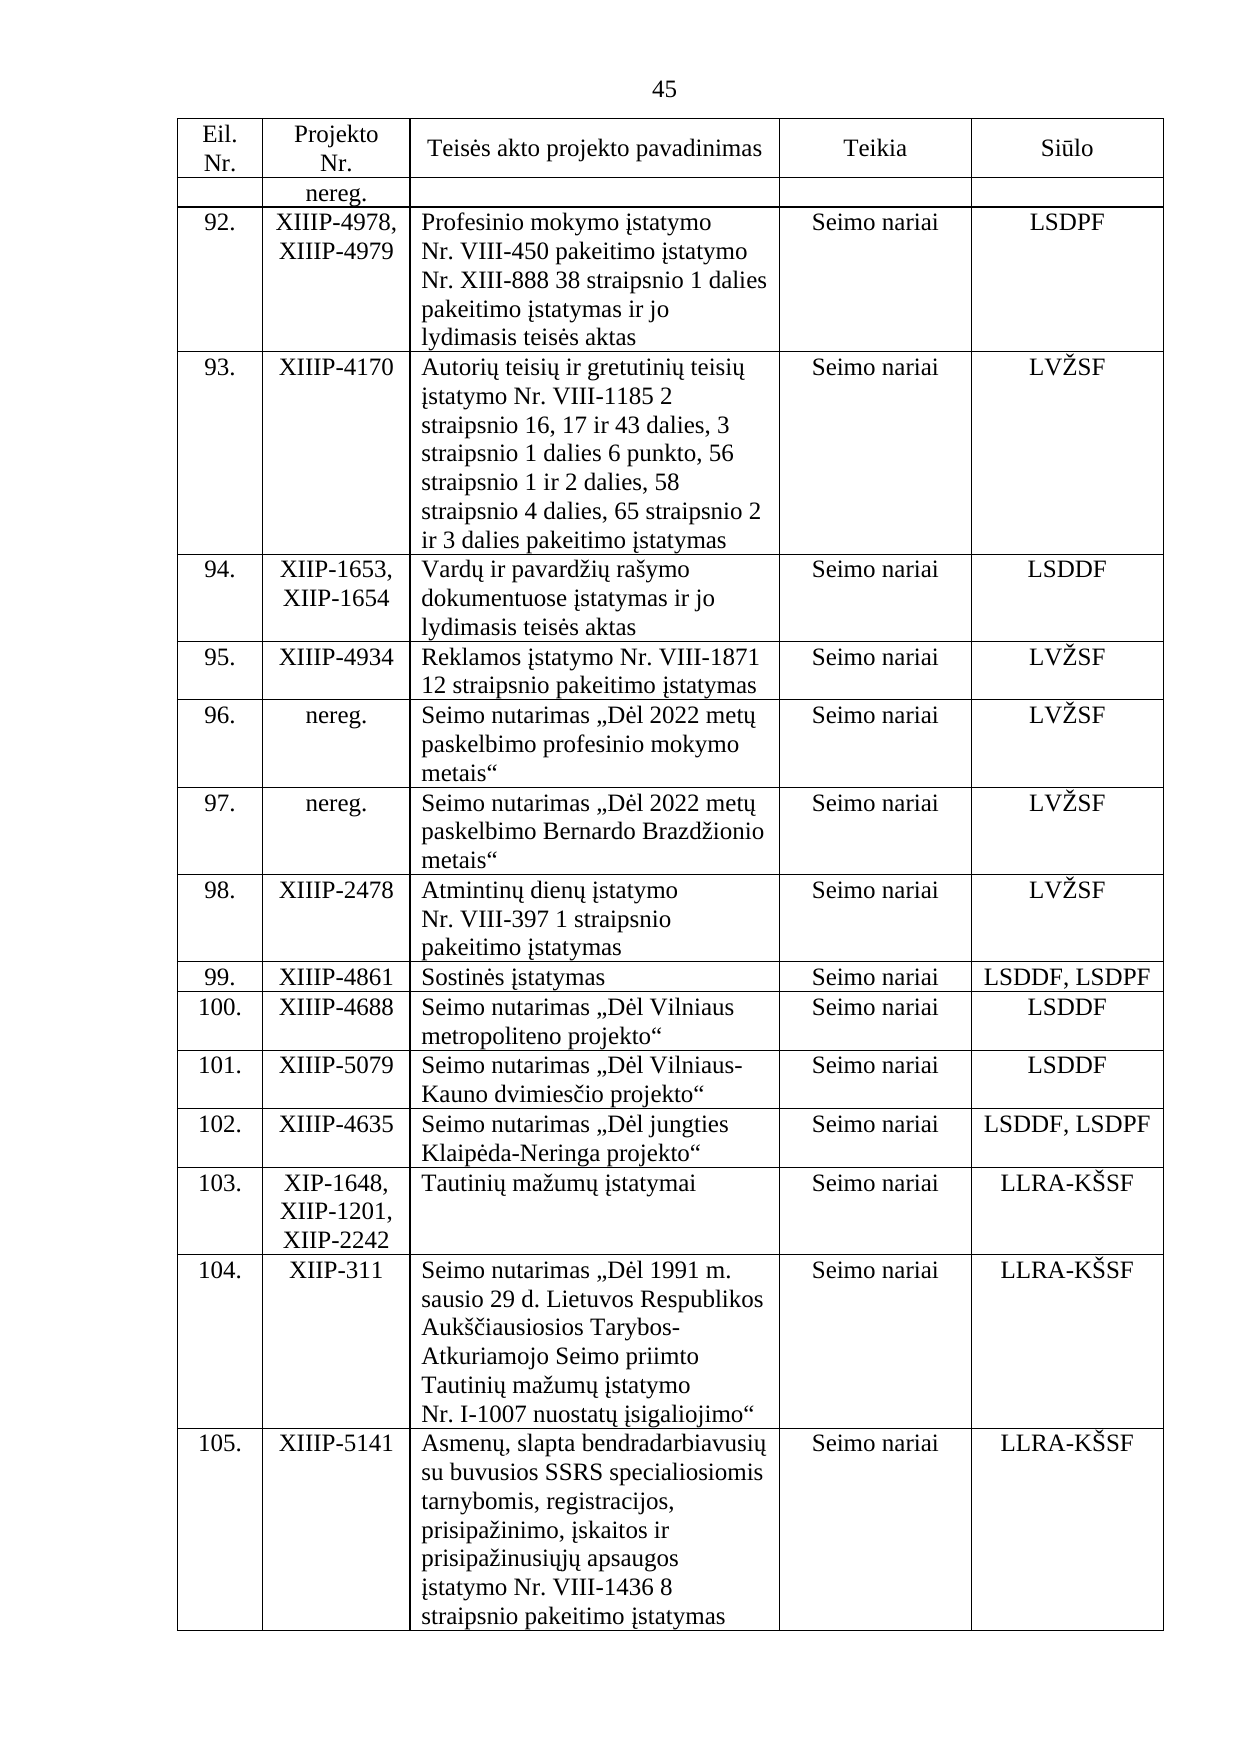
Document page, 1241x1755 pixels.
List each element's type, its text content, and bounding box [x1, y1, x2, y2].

table_cell XIIIP-4635 [263, 1109, 409, 1167]
table_cell LVŽSF [972, 700, 1163, 787]
table_cell Profesinio mokymo įstatymo Nr. VIII-450 pakeitimo įstatymo Nr. XIII-888 38 straipsnio 1 dalies pakeitimo įstatymas ir jo lydimasis teisės aktas [411, 208, 779, 351]
table_cell Asmenų, slapta bendradarbiavusių su buvusios SSRS specialiosiomis tarnybomis, registracijos, prisipažinimo, įskaitos ir prisipažinusiųjų apsaugos įstatymo Nr. VIII-1436 8 straipsnio pakeitimo įstatymas [411, 1429, 779, 1630]
table_cell LVŽSF [972, 875, 1163, 961]
table_cell Seimo nariai [780, 962, 971, 991]
table_cell [972, 178, 1163, 206]
table_cell Seimo nutarimas „Dėl 1991 m. sausio 29 d. Lietuvos Respublikos Aukščiausiosios Tarybos- Atkuriamojo Seimo priimto Tautinių mažumų įstatymo Nr. I-1007 nuostatų įsigaliojimo“ [411, 1255, 779, 1427]
table_cell XIIIP-5141 [263, 1429, 409, 1630]
table_cell 94. [178, 555, 262, 641]
table_cell nereg. [263, 700, 409, 787]
table_cell Seimo nariai [780, 1168, 971, 1254]
table_cell 93. [178, 352, 262, 553]
table_cell LLRA-KŠSF [972, 1429, 1163, 1630]
table_cell LSDDF [972, 1051, 1163, 1108]
table_cell nereg. [263, 178, 409, 206]
table_cell LSDPF [972, 208, 1163, 351]
table_cell 98. [178, 875, 262, 961]
table_cell LSDDF [972, 555, 1163, 641]
table_cell Seimo nariai [780, 1255, 971, 1427]
table_cell 96. [178, 700, 262, 787]
table_cell LSDDF, LSDPF [972, 1109, 1163, 1167]
table_cell LVŽSF [972, 788, 1163, 874]
table_cell [411, 178, 779, 206]
table_cell LSDDF, LSDPF [972, 962, 1163, 991]
table_cell LLRA-KŠSF [972, 1255, 1163, 1427]
table_cell [178, 178, 262, 206]
table_cell Seimo nariai [780, 875, 971, 961]
table_cell XIIIP-2478 [263, 875, 409, 961]
table_cell 101. [178, 1051, 262, 1108]
table_header Projekto Nr. [263, 119, 409, 177]
table_cell Atmintinų dienų įstatymo Nr. VIII-397 1 straipsnio pakeitimo įstatymas [411, 875, 779, 961]
table_cell 103. [178, 1168, 262, 1254]
table_cell Autorių teisių ir gretutinių teisių įstatymo Nr. VIII-1185 2 straipsnio 16, 17 ir 43 dalies, 3 straipsnio 1 dalies 6 punkto, 56 straipsnio 1 ir 2 dalies, 58 straipsnio 4 dalies, 65 straipsnio 2 ir 3 dalies pakeitimo įstatymas [411, 352, 779, 553]
table_cell XIIIP-4688 [263, 992, 409, 1049]
table_cell XIIIP-4170 [263, 352, 409, 553]
table_cell Vardų ir pavardžių rašymo dokumentuose įstatymas ir jo lydimasis teisės aktas [411, 555, 779, 641]
table_cell LSDDF [972, 992, 1163, 1049]
table_cell XIP-1648, XIIP-1201, XIIP-2242 [263, 1168, 409, 1254]
table_cell Seimo nariai [780, 1109, 971, 1167]
table_cell Seimo nariai [780, 700, 971, 787]
table_cell LVŽSF [972, 642, 1163, 699]
table_cell 99. [178, 962, 262, 991]
table_cell 105. [178, 1429, 262, 1630]
table_cell 100. [178, 992, 262, 1049]
table_cell Seimo nutarimas „Dėl Vilniaus metropoliteno projekto“ [411, 992, 779, 1049]
table_header Siūlo [972, 119, 1163, 177]
table_cell 92. [178, 208, 262, 351]
table_cell 95. [178, 642, 262, 699]
table_cell XIIIP-4934 [263, 642, 409, 699]
table_cell Seimo nutarimas „Dėl 2022 metų paskelbimo profesinio mokymo metais“ [411, 700, 779, 787]
table_cell XIIIP-4861 [263, 962, 409, 991]
table_cell XIIP-1653, XIIP-1654 [263, 555, 409, 641]
table_cell XIIIP-5079 [263, 1051, 409, 1108]
table_cell 104. [178, 1255, 262, 1427]
table_cell Reklamos įstatymo Nr. VIII-1871 12 straipsnio pakeitimo įstatymas [411, 642, 779, 699]
table_header Teisės akto projekto pavadinimas [411, 119, 779, 177]
table_cell XIIP-311 [263, 1255, 409, 1427]
table_cell Seimo nariai [780, 788, 971, 874]
table_cell LVŽSF [972, 352, 1163, 553]
table_cell Seimo nariai [780, 1051, 971, 1108]
table_cell 102. [178, 1109, 262, 1167]
table_cell Seimo nariai [780, 642, 971, 699]
table_cell Seimo nariai [780, 208, 971, 351]
table_header Eil. Nr. [178, 119, 262, 177]
table_cell LLRA-KŠSF [972, 1168, 1163, 1254]
table_header Teikia [780, 119, 971, 177]
table_cell [780, 178, 971, 206]
table_cell Seimo nariai [780, 992, 971, 1049]
table_cell Seimo nutarimas „Dėl jungties Klaipėda-Neringa projekto“ [411, 1109, 779, 1167]
table_cell 97. [178, 788, 262, 874]
table_cell Seimo nariai [780, 1429, 971, 1630]
table_cell Seimo nariai [780, 352, 971, 553]
table_cell Seimo nutarimas „Dėl 2022 metų paskelbimo Bernardo Brazdžionio metais“ [411, 788, 779, 874]
table_cell Sostinės įstatymas [411, 962, 779, 991]
table_cell Seimo nutarimas „Dėl Vilniaus-Kauno dvimiesčio projekto“ [411, 1051, 779, 1108]
table_cell nereg. [263, 788, 409, 874]
table_cell XIIIP-4978, XIIIP-4979 [263, 208, 409, 351]
table_cell Seimo nariai [780, 555, 971, 641]
table_cell Tautinių mažumų įstatymai [411, 1168, 779, 1254]
